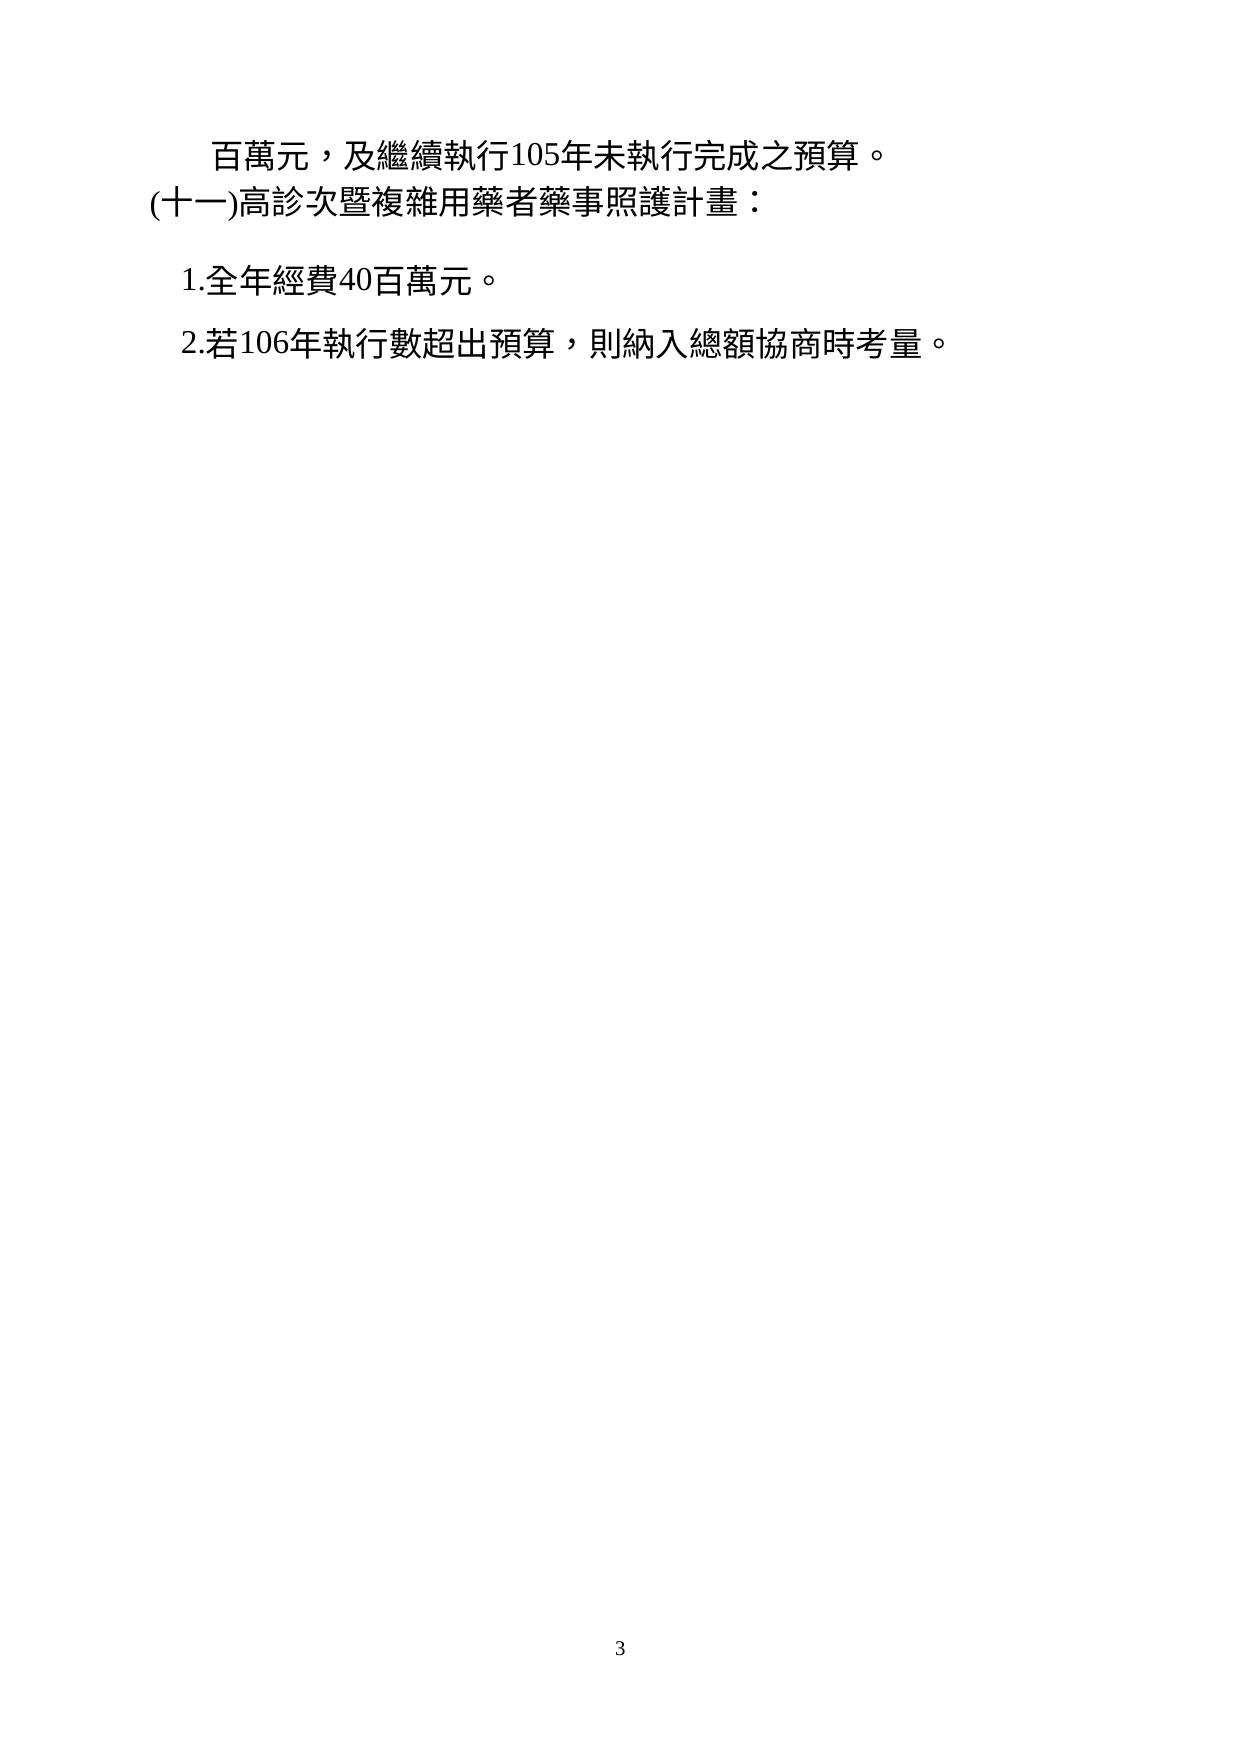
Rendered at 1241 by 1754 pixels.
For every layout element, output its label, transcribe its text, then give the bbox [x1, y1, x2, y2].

text (十一)高診次暨複雜用藥者藥事照護計畫： [149, 175, 1122, 225]
text 百萬元，及繼續執行105年未執行完成之預算。 [207, 112, 1122, 175]
text 2.若106年執行數超出預算，則納入總額協商時考量。 [181, 300, 1122, 362]
text 1.全年經費40百萬元。 [181, 237, 1122, 300]
